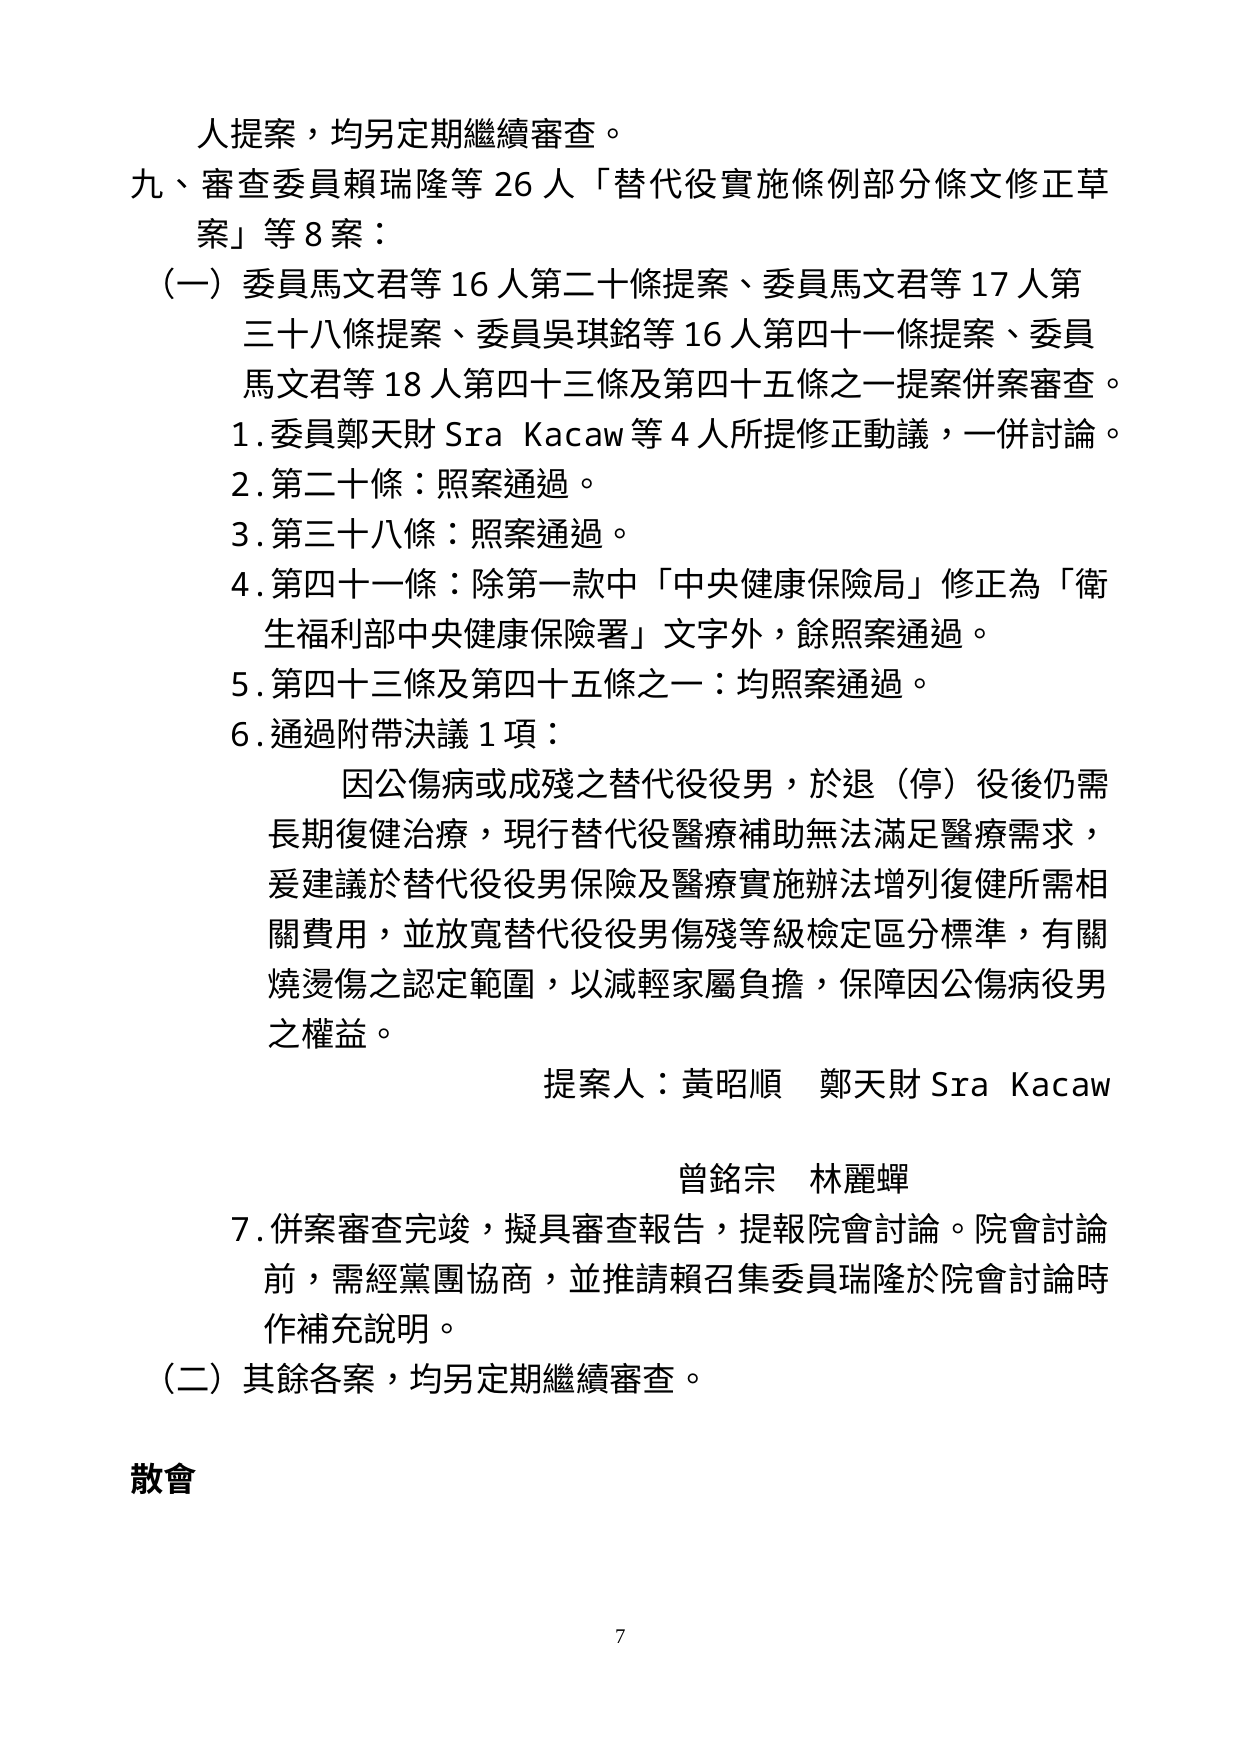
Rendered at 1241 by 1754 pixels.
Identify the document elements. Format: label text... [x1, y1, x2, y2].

text 提案人：黃昭順 鄭天財Sra Kacaw 曾銘宗 林麗蟬 [543, 1056, 1110, 1202]
text 3.第三十八條：照案通過。 [230, 506, 1110, 556]
text 2.第二十條：照案通過。 [230, 456, 1110, 506]
text 1.委員鄭天財Sra Kacaw等4人所提修正動議，一併討論。 [230, 406, 1110, 456]
text 人提案，均另定期繼續審查。 [130, 106, 1110, 156]
text 6.通過附帶決議1項： [230, 706, 1110, 756]
text 4.第四十一條：除第一款中「中央健康保險局」修正為「衛生福利部中央健康保險署」文字外，餘照案通過。 [230, 556, 1110, 656]
text （二）其餘各案，均另定期繼續審查。 [142, 1352, 1110, 1402]
text 九、審查委員賴瑞隆等26人「替代役實施條例部分條文修正草案」等8案： [130, 156, 1110, 256]
text 7.併案審查完竣，擬具審查報告，提報院會討論。院會討論前，需經黨團協商，並推請賴召集委員瑞隆於院會討論時作補充說明。 [230, 1202, 1110, 1352]
text 散會 [130, 1452, 1110, 1502]
text （一）委員馬文君等16人第二十條提案、委員馬文君等17人第三十八條提案、委員吳琪銘等16人第四十一條提案、委員馬文君等18人第四十三條及第四十五條之一提案併案審查。 [142, 256, 1110, 406]
text 因公傷病或成殘之替代役役男，於退（停）役後仍需長期復健治療，現行替代役醫療補助無法滿足醫療需求，爰建議於替代役役男保險及醫療實施辦法增列復健所需相關費用，並放寬替代役役男傷殘等級檢定區分標準，有關燒燙傷之認定範圍，以減輕家屬負擔，保障因公傷病役男之權益。 [267, 756, 1110, 1056]
text 5.第四十三條及第四十五條之一：均照案通過。 [230, 656, 1110, 706]
